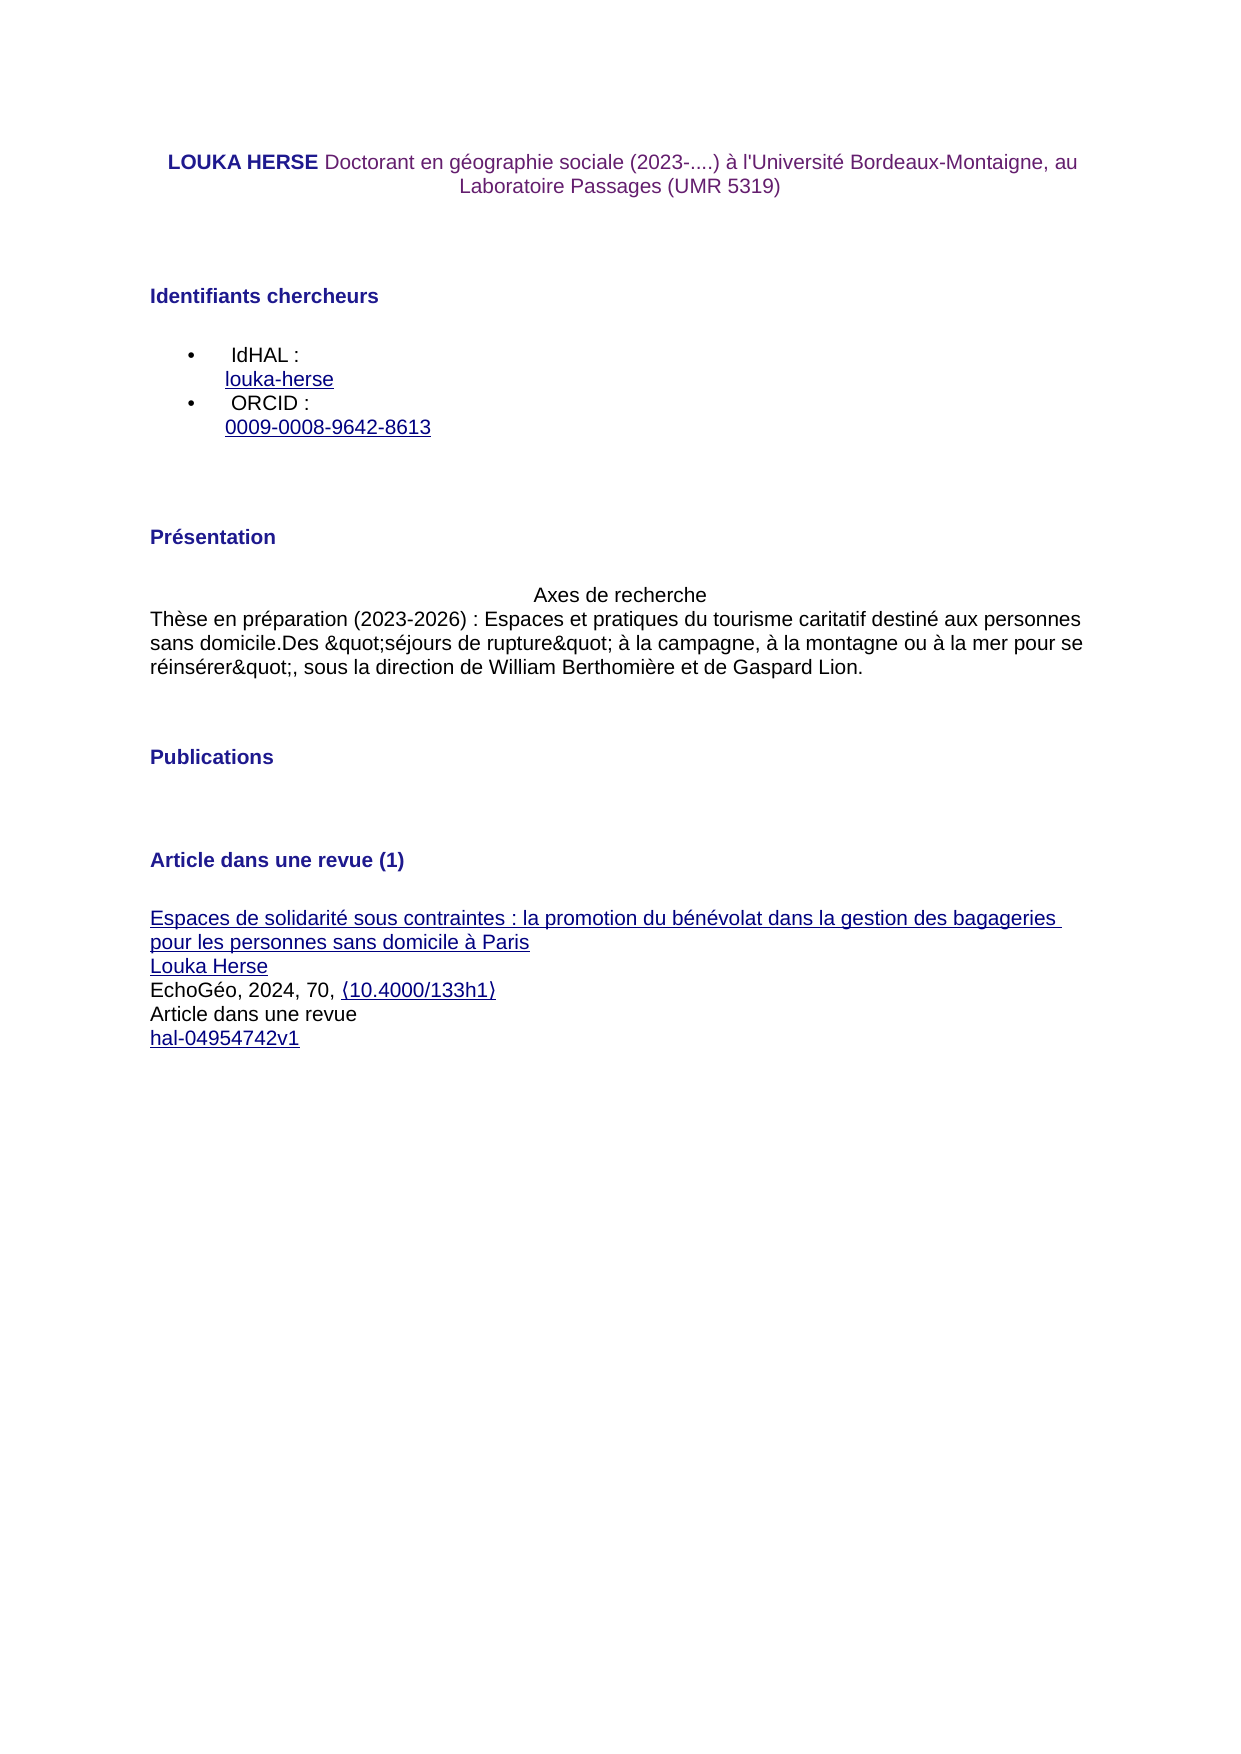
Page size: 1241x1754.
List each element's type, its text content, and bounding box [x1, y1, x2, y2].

subtitle LOUKA HERSE Doctorant en géographie sociale (2023-....) à l'Université Bordeaux-Montaigne, au Laboratoire Passages (UMR 5319) [150, 150, 1090, 198]
subtitle Publications [150, 745, 1090, 769]
subtitle Article dans une revue (1) [150, 848, 1090, 872]
subtitle Présentation [150, 525, 1090, 549]
list louka-herse [187, 367, 1090, 391]
subtitle Identifiants chercheurs [150, 284, 1090, 308]
table_header Espaces de solidarité sous contraintes : la promotion du bénévolat dans la gestion des bagageries pour les personnes sans domicile à Paris Louka Herse EchoGéo, 2024, 70, ⟨10.4000/133h1⟩ Article dans une revue hal-04954742v1 [150, 906, 1090, 1050]
list 0009-0008-9642-8613 [187, 414, 1090, 438]
subtitle Axes de recherche [150, 583, 1090, 607]
list IdHAL : [187, 343, 1090, 367]
list ORCID : [187, 391, 1090, 414]
text Thèse en préparation (2023-2026) : Espaces et pratiques du tourisme caritatif destiné aux personnes sans domicile.Des &quot;séjours de rupture&quot; à la campagne, à la montagne ou à la mer pour se réinsérer&quot;, sous la direction de William Berthomière et de Gaspard Lion. [150, 607, 1090, 679]
